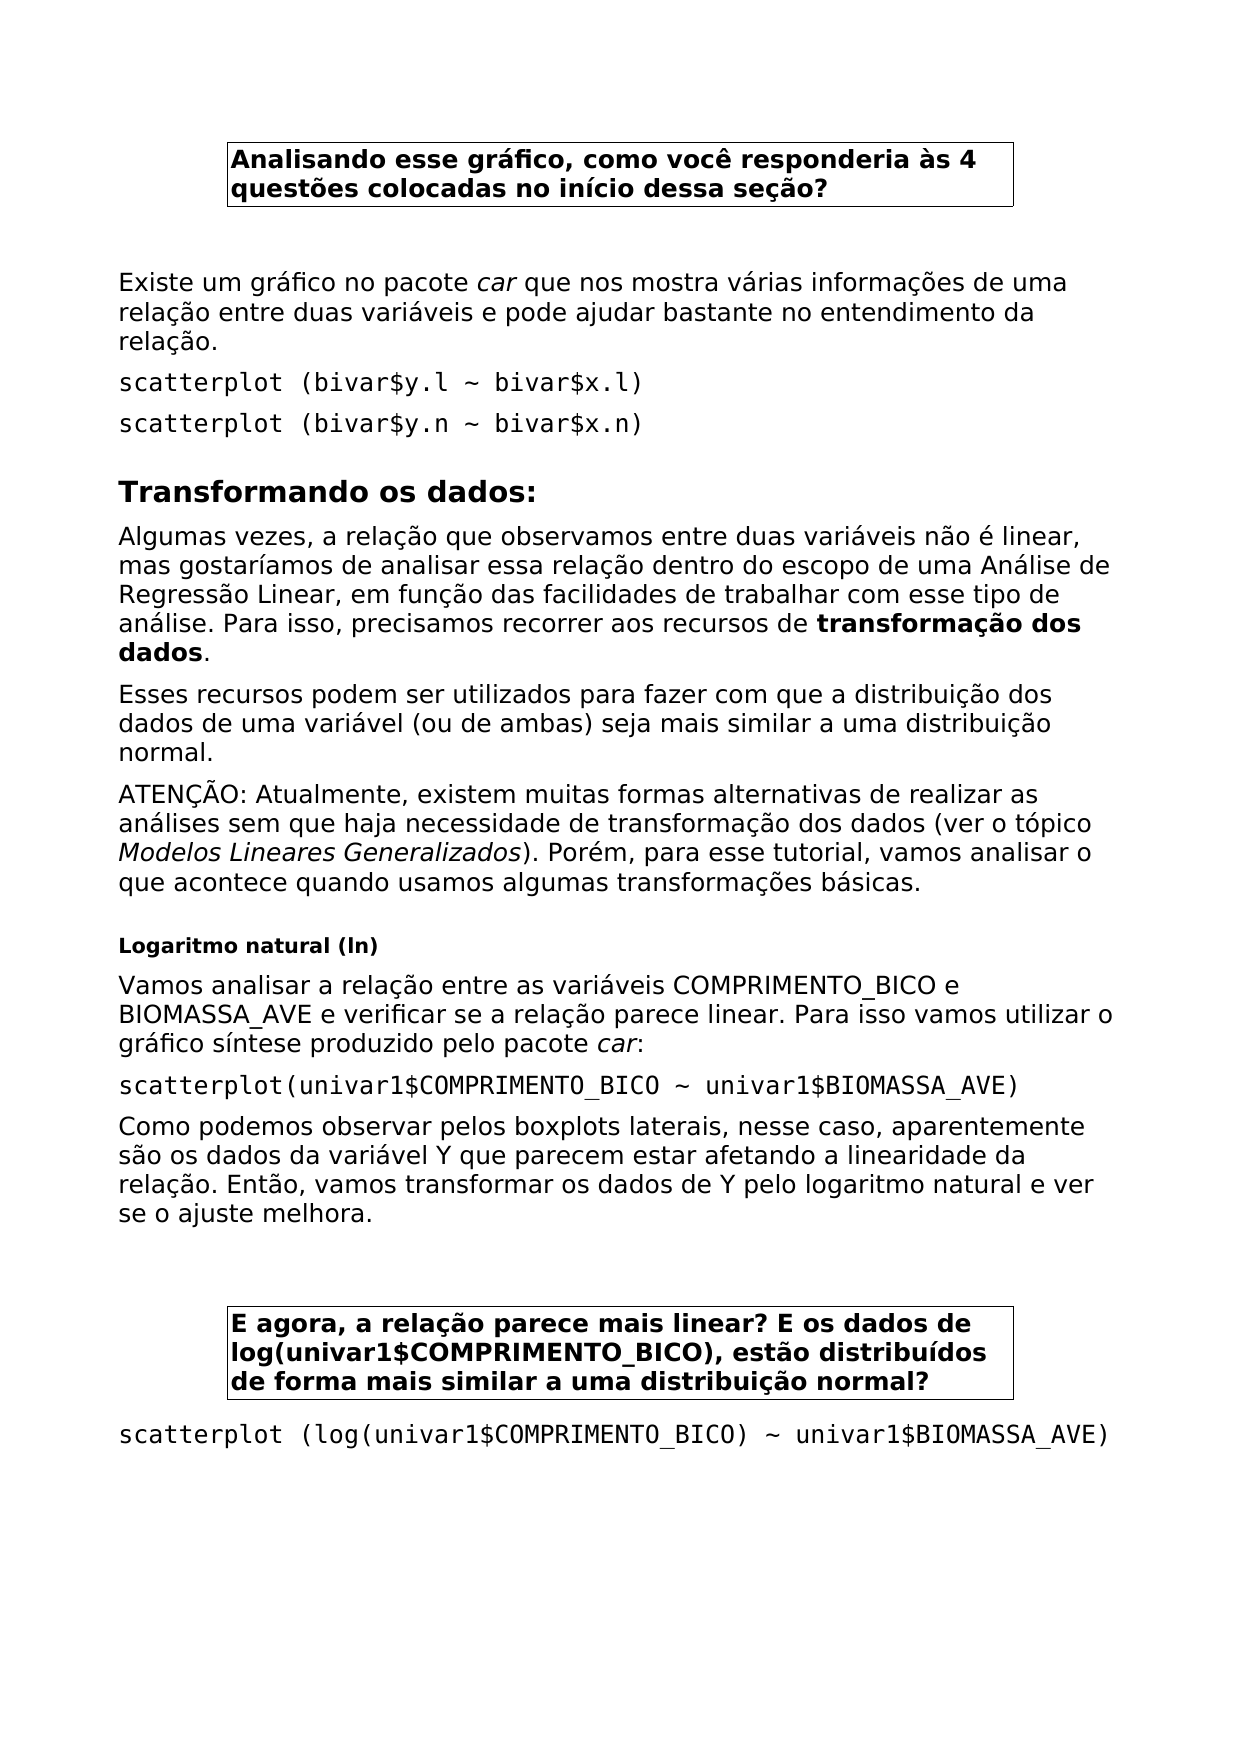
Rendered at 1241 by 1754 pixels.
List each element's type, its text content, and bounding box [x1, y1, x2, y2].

text scatterplot (log(univar1$COMPRIMENTO_BICO) ~ univar1$BIOMASSA_AVE) [118, 1241, 1122, 1449]
table_header E agora, a relação parece mais linear? E os dados de log(univar1$COMPRIMENTO_BICO), estão distribuídos de forma mais similar a uma distribuição normal? [228, 1307, 1013, 1399]
text Existe um gráfico no pacote car que nos mostra várias informações de uma relação entre duas variáveis e pode ajudar bastante no entendimento da relação. [118, 268, 1122, 356]
text scatterplot(univar1$COMPRIMENTO_BICO ~ univar1$BIOMASSA_AVE) [118, 1071, 1122, 1100]
text Algumas vezes, a relação que observamos entre duas variáveis não é linear, mas gostaríamos de analisar essa relação dentro do escopo de uma Análise de Regressão Linear, em função das facilidades de trabalhar com esse tipo de análise. Para isso, precisamos recorrer aos recursos de transformação dos dados. [118, 522, 1122, 668]
text Vamos analisar a relação entre as variáveis COMPRIMENTO_BICO e BIOMASSA_AVE e verificar se a relação parece linear. Para isso vamos utilizar o gráfico síntese produzido pelo pacote car: [118, 971, 1122, 1059]
text scatterplot (bivar$y.n ~ bivar$x.n) [118, 409, 1122, 439]
subtitle Transformando os dados: [118, 475, 1122, 509]
text Como podemos observar pelos boxplots laterais, nesse caso, aparentemente são os dados da variável Y que parecem estar afetando a linearidade da relação. Então, vamos transformar os dados de Y pelo logaritmo natural e ver se o ajuste melhora. [118, 1112, 1122, 1229]
text ATENÇÃO: Atualmente, existem muitas formas alternativas de realizar as análises sem que haja necessidade de transformação dos dados (ver o tópico Modelos Lineares Generalizados). Porém, para esse tutorial, vamos analisar o que acontece quando usamos algumas transformações básicas. [118, 780, 1122, 897]
subtitle Logaritmo natural (ln) [118, 934, 1122, 959]
table_header Analisando esse gráfico, como você responderia às 4 questões colocadas no início dessa seção? [228, 143, 1013, 206]
text Esses recursos podem ser utilizados para fazer com que a distribuição dos dados de uma variável (ou de ambas) seja mais similar a uma distribuição normal. [118, 680, 1122, 768]
text scatterplot (bivar$y.l ~ bivar$x.l) [118, 368, 1122, 398]
